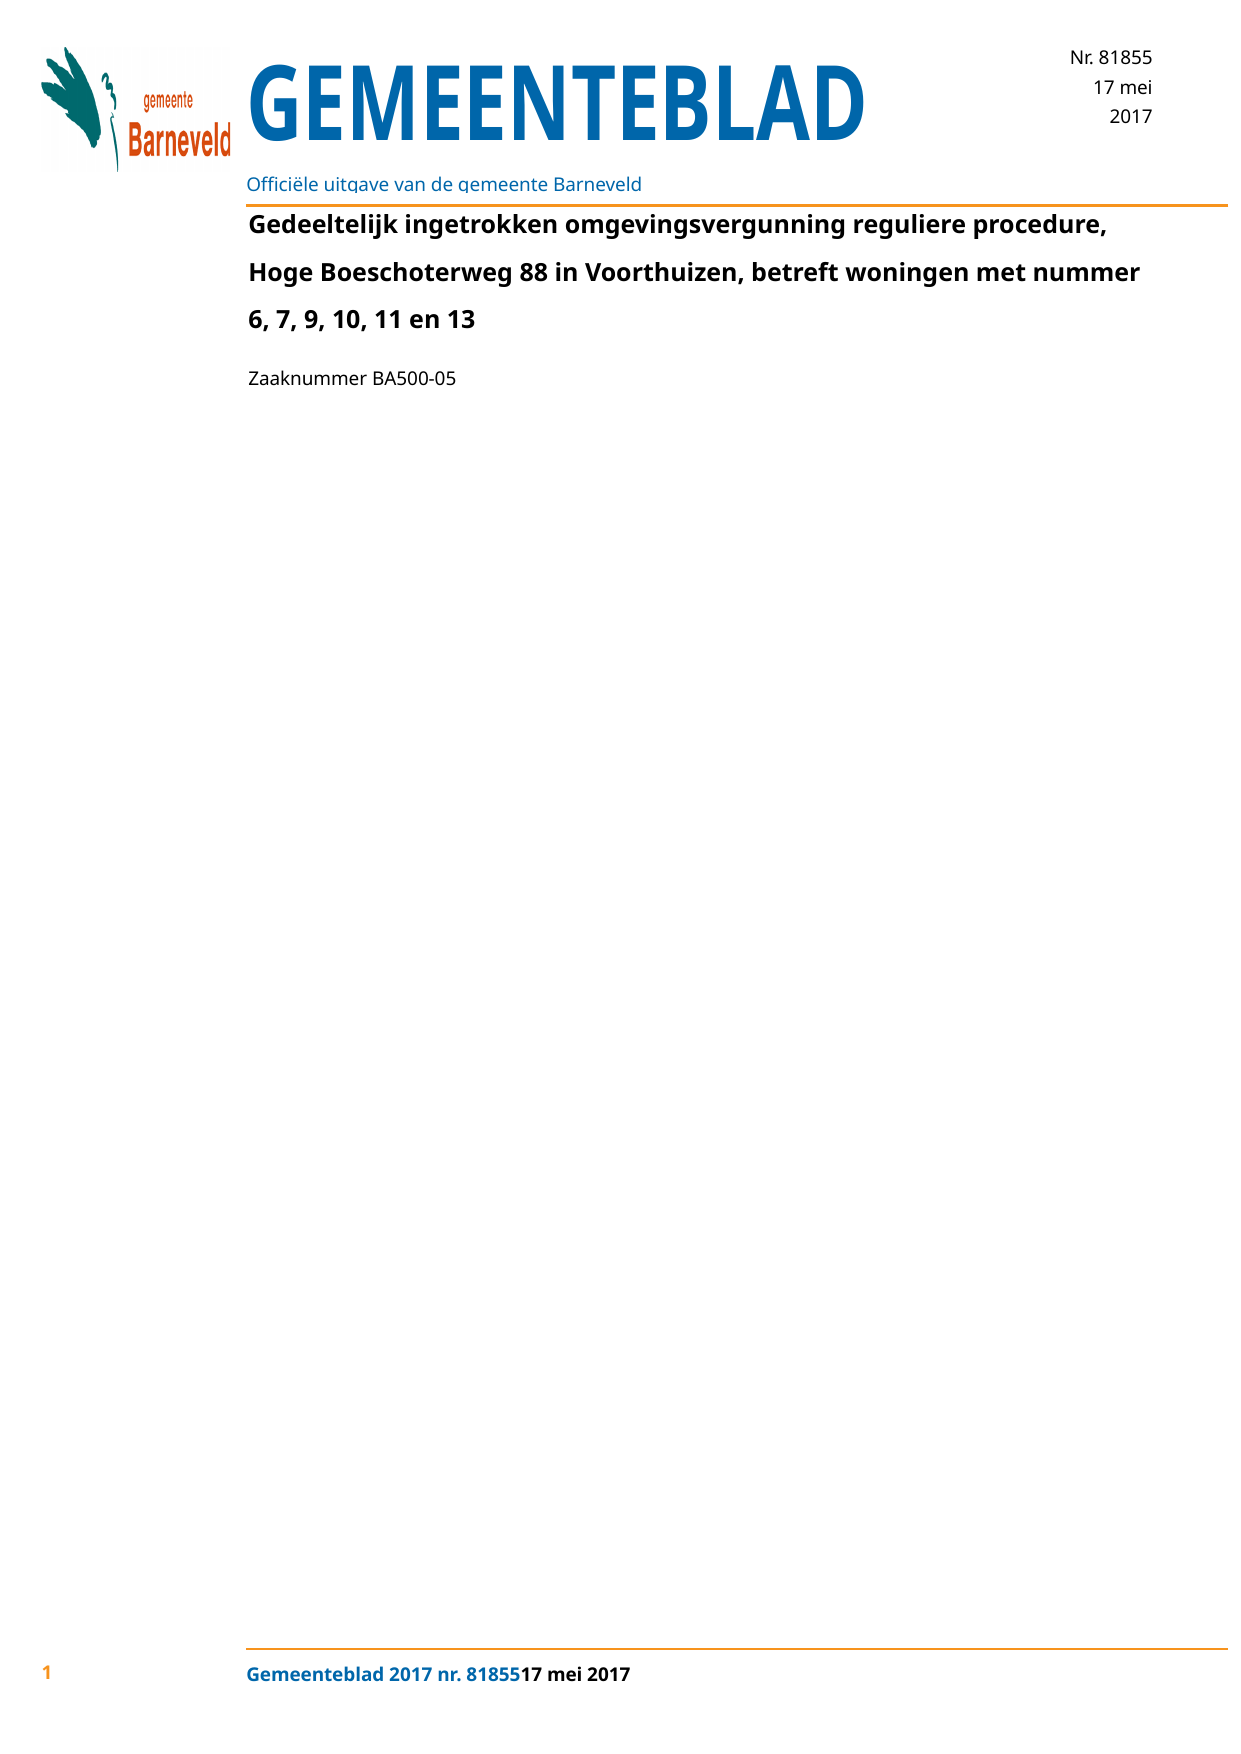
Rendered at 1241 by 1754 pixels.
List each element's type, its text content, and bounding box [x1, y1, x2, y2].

text Gedeeltelijk ingetrokken omgevingsvergunning reguliere procedure, Hoge Boeschoterweg 88 in Voorthuizen, betreft woningen met nummer 6, 7, 9, 10, 11 en 13 [248, 207, 1152, 336]
picture [41, 47, 231, 172]
text Zaaknummer BA500-05 [248, 366, 1152, 391]
